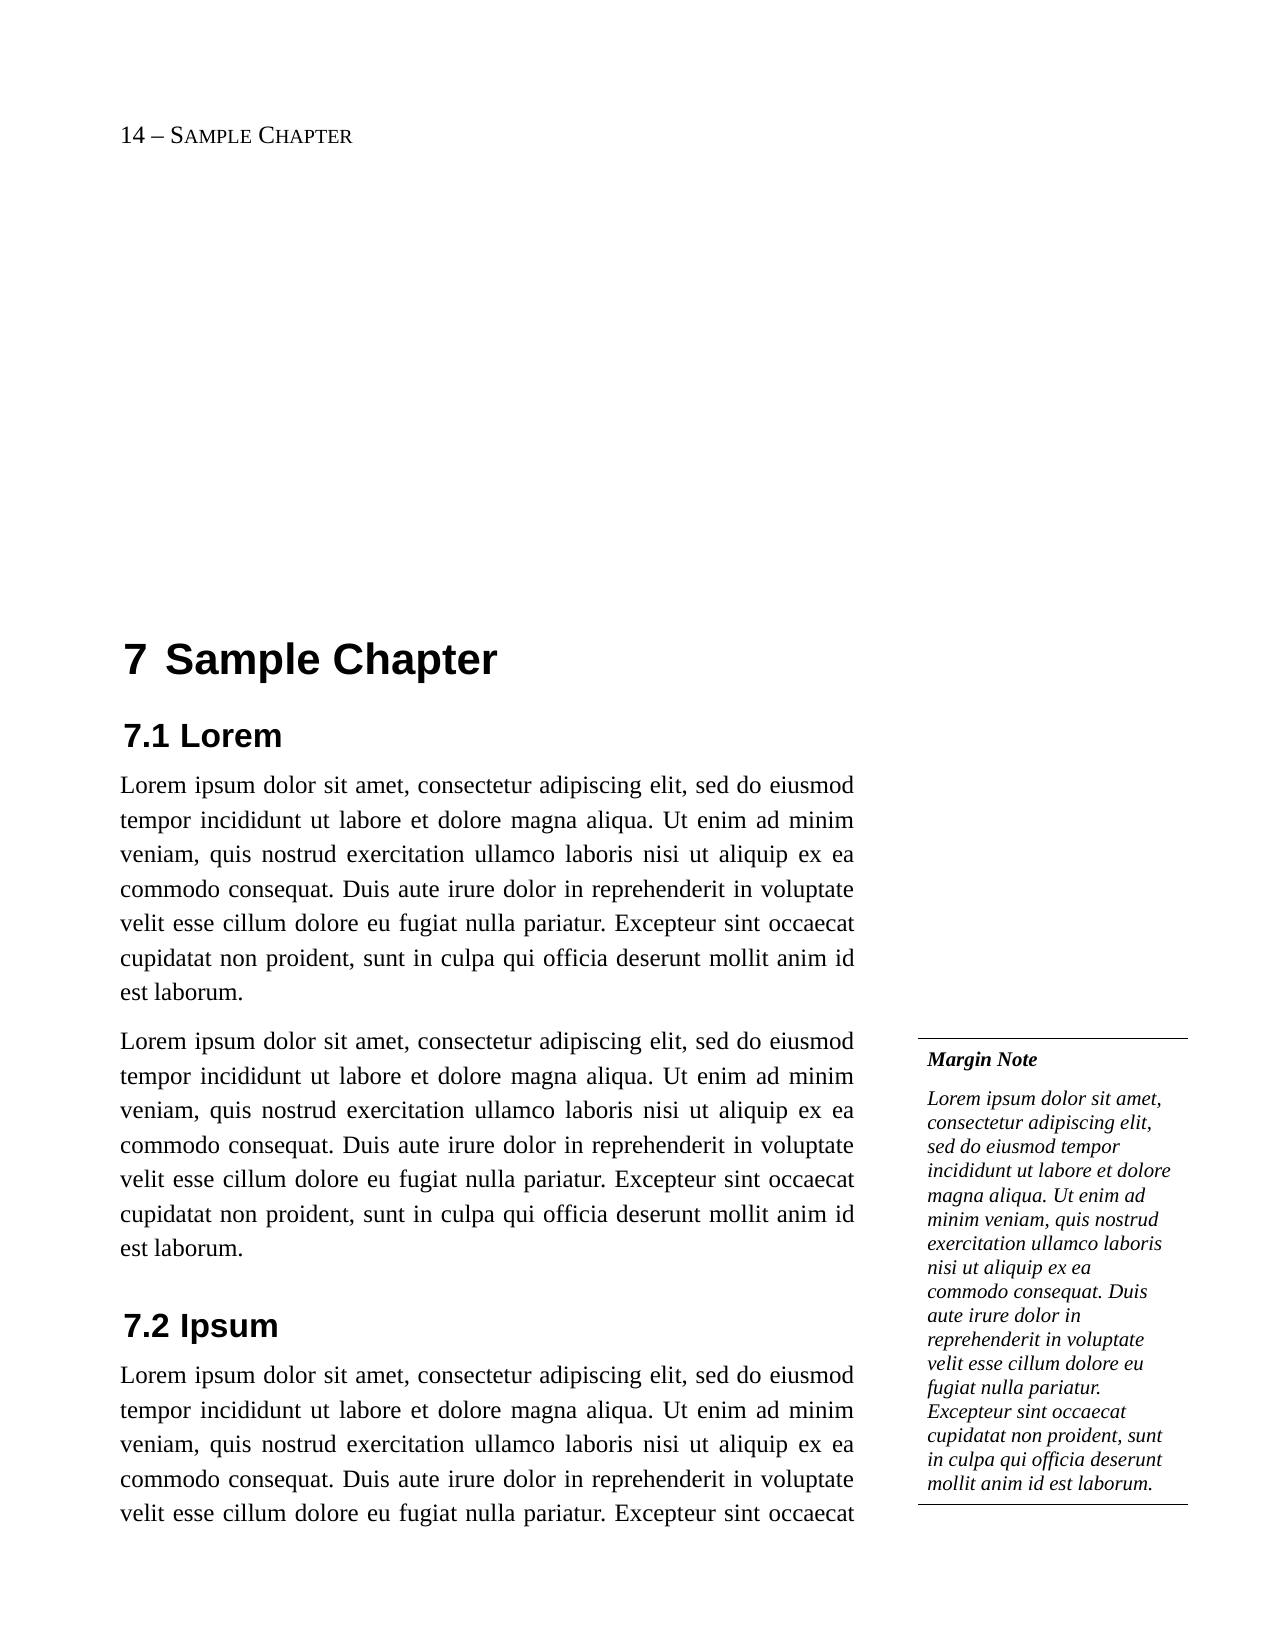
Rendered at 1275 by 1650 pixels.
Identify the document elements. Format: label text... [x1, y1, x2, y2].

text Lorem ipsum dolor sit amet, consectetur adipiscing elit, sed do eiusmod tempor incididunt ut labore et dolore magna aliqua. Ut enim ad minim veniam, quis nostrud exercitation ullamco laboris nisi ut aliquip ex ea commodo consequat. Duis aute irure dolor in reprehenderit in voluptate velit esse cillum dolore eu fugiat nulla pariatur. Excepteur sint occaecat cupidatat non proident, sunt in culpa qui officia deserunt mollit anim id est laborum. [927, 1086, 1179, 1495]
subtitle Ipsum [120, 1303, 918, 1348]
subtitle Lorem [120, 713, 1200, 758]
text [918, 1039, 1188, 1504]
subtitle [1188, 1303, 1200, 1348]
text Lorem ipsum dolor sit amet, consectetur adipiscing elit, sed do eiusmod tempor incididunt ut labore et dolore magna aliqua. Ut enim ad minim veniam, quis nostrud exercitation ullamco laboris nisi ut aliquip ex ea commodo consequat. Duis aute irure dolor in reprehenderit in voluptate velit esse cillum dolore eu fugiat nulla pariatur. Excepteur sint occaecat cupidatat non proident, sunt in culpa qui officia deserunt mollit anim id est laborum. [120, 770, 855, 1006]
text Lorem ipsum dolor sit amet, consectetur adipiscing elit, sed do eiusmod tempor incididunt ut labore et dolore magna aliqua. Ut enim ad minim veniam, quis nostrud exercitation ullamco laboris nisi ut aliquip ex ea commodo consequat. Duis aute irure dolor in reprehenderit in voluptate velit esse cillum dolore eu fugiat nulla pariatur. Excepteur sint occaecat cupidatat non proident, sunt in culpa qui officia deserunt mollit anim id est laborum. [120, 1026, 855, 1262]
text Margin Note [927, 1047, 1179, 1071]
subtitle Sample Chapter [120, 630, 1200, 683]
text Lorem ipsum dolor sit amet, consectetur adipiscing elit, sed do eiusmod tempor incididunt ut labore et dolore magna aliqua. Ut enim ad minim veniam, quis nostrud exercitation ullamco laboris nisi ut aliquip ex ea commodo consequat. Duis aute irure dolor in reprehenderit in voluptate velit esse cillum dolore eu fugiat nulla pariatur. Excepteur sint occaecat [120, 1360, 855, 1527]
